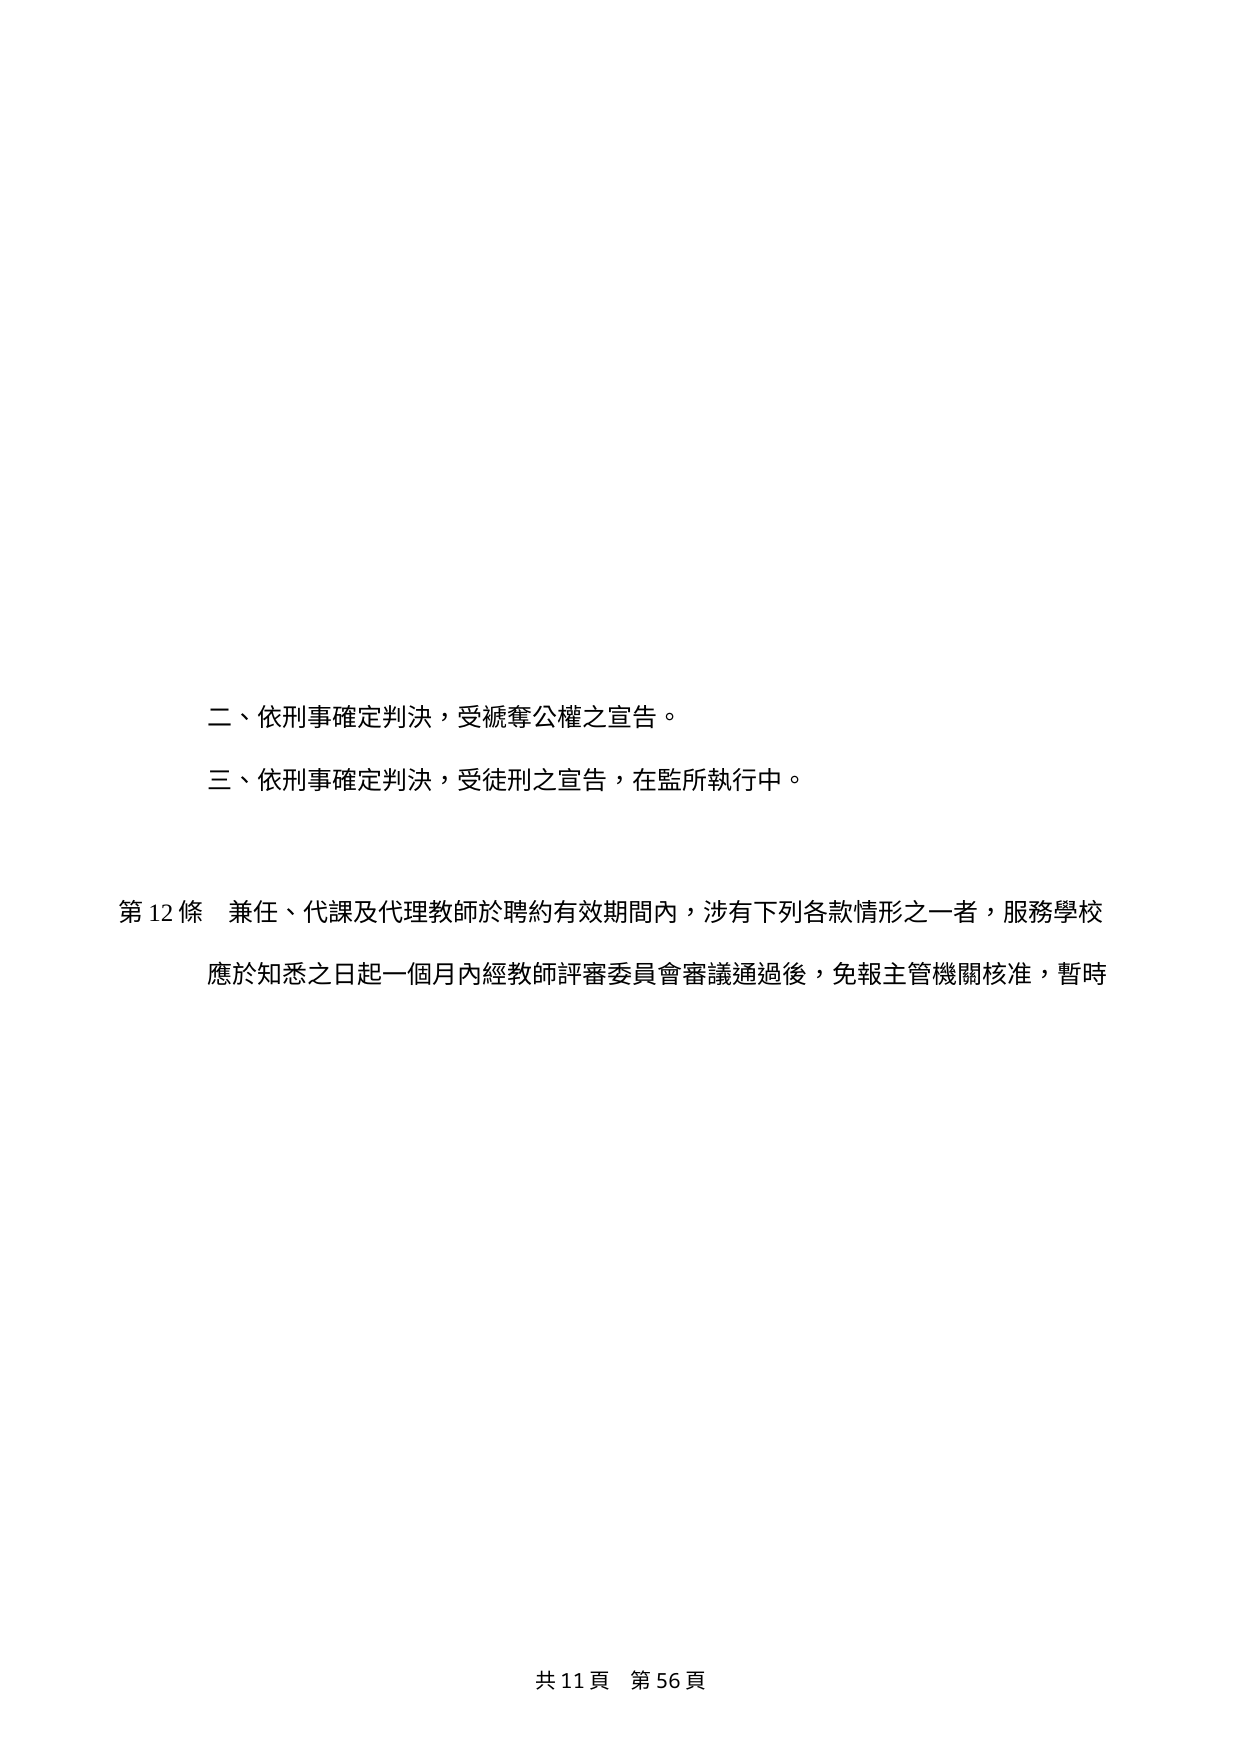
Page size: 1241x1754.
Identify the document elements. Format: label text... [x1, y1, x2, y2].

text 第12條 兼任、代課及代理教師於聘約有效期間內，涉有下列各款情形之一者，服務學校應於知悉之日起一個月內經教師評審委員會審議通過後，免報主管機關核准，暫時 [118, 869, 1122, 994]
text 三、依刑事確定判決，受徒刑之宣告，在監所執行中。 [207, 737, 1122, 799]
text 二、依刑事確定判決，受褫奪公權之宣告。 [207, 674, 1122, 737]
